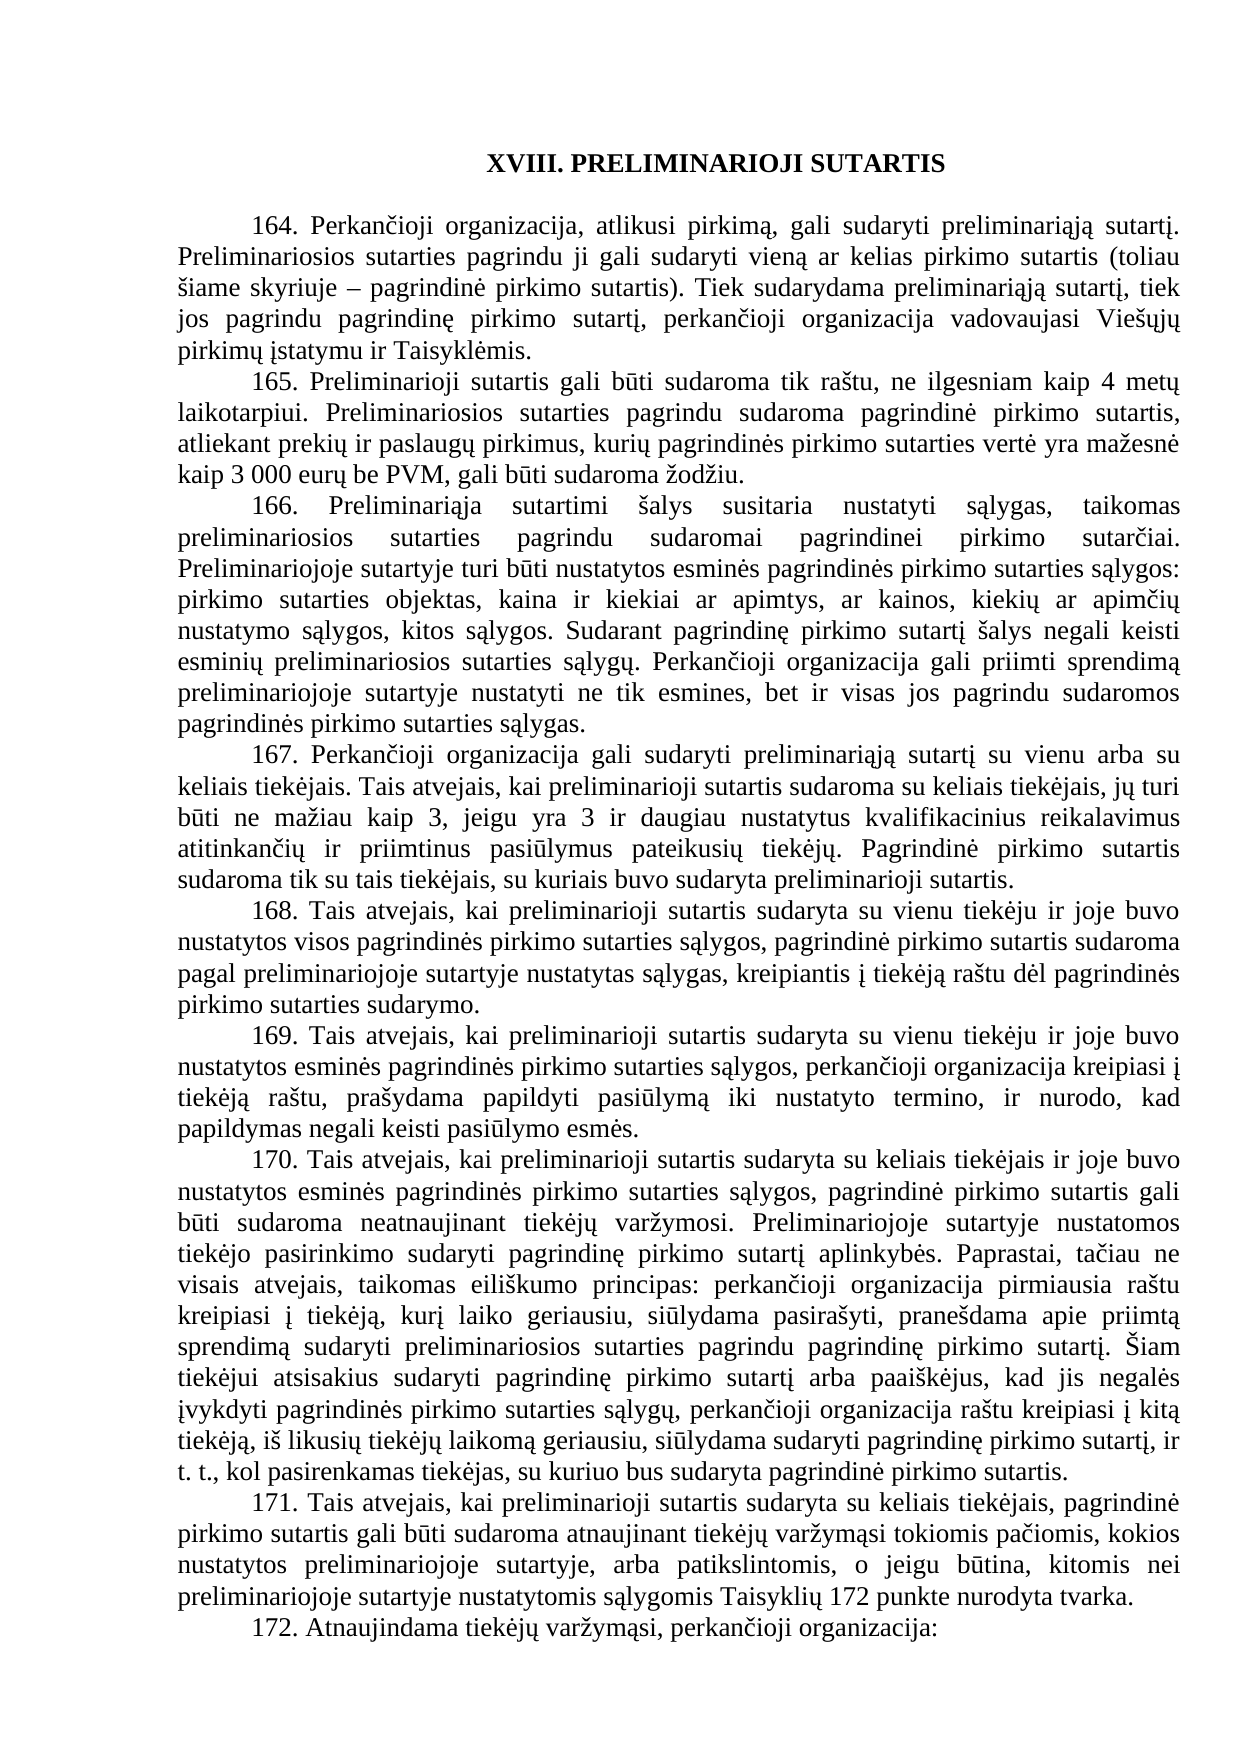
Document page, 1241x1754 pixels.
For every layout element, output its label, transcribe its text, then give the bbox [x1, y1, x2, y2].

text 166. Preliminariąja sutartimi šalys susitaria nustatyti sąlygas, taikomas preliminariosios sutarties pagrindu sudaromai pagrindinei pirkimo sutarčiai. Preliminariojoje sutartyje turi būti nustatytos esminės pagrindinės pirkimo sutarties sąlygos: pirkimo sutarties objektas, kaina ir kiekiai ar apimtys, ar kainos, kiekių ar apimčių nustatymo sąlygos, kitos sąlygos. Sudarant pagrindinę pirkimo sutartį šalys negali keisti esminių preliminariosios sutarties sąlygų. Perkančioji organizacija gali priimti sprendimą preliminariojoje sutartyje nustatyti ne tik esmines, bet ir visas jos pagrindu sudaromos pagrindinės pirkimo sutarties sąlygas. [177, 489, 1181, 739]
text 165. Preliminarioji sutartis gali būti sudaroma tik raštu, ne ilgesniam kaip 4 metų laikotarpiui. Preliminariosios sutarties pagrindu sudaroma pagrindinė pirkimo sutartis, atliekant prekių ir paslaugų pirkimus, kurių pagrindinės pirkimo sutarties vertė yra mažesnė kaip 3 000 eurų be PVM, gali būti sudaroma žodžiu. [177, 365, 1181, 489]
text 171. Tais atvejais, kai preliminarioji sutartis sudaryta su keliais tiekėjais, pagrindinė pirkimo sutartis gali būti sudaroma atnaujinant tiekėjų varžymąsi tokiomis pačiomis, kokios nustatytos preliminariojoje sutartyje, arba patikslintomis, o jeigu būtina, kitomis nei preliminariojoje sutartyje nustatytomis sąlygomis Taisyklių 172 punkte nurodyta tvarka. [177, 1486, 1181, 1611]
text 167. Perkančioji organizacija gali sudaryti preliminariąją sutartį su vienu arba su keliais tiekėjais. Tais atvejais, kai preliminarioji sutartis sudaroma su keliais tiekėjais, jų turi būti ne mažiau kaip 3, jeigu yra 3 ir daugiau nustatytus kvalifikacinius reikalavimus atitinkančių ir priimtinus pasiūlymus pateikusių tiekėjų. Pagrindinė pirkimo sutartis sudaroma tik su tais tiekėjais, su kuriais buvo sudaryta preliminarioji sutartis. [177, 739, 1181, 894]
text XVIII. PRELIMINARIOJI SUTARTIS [177, 147, 1181, 178]
text 168. Tais atvejais, kai preliminarioji sutartis sudaryta su vienu tiekėju ir joje buvo nustatytos visos pagrindinės pirkimo sutarties sąlygos, pagrindinė pirkimo sutartis sudaroma pagal preliminariojoje sutartyje nustatytas sąlygas, kreipiantis į tiekėją raštu dėl pagrindinės pirkimo sutarties sudarymo. [177, 894, 1181, 1019]
text 169. Tais atvejais, kai preliminarioji sutartis sudaryta su vienu tiekėju ir joje buvo nustatytos esminės pagrindinės pirkimo sutarties sąlygos, perkančioji organizacija kreipiasi į tiekėją raštu, prašydama papildyti pasiūlymą iki nustatyto termino, ir nurodo, kad papildymas negali keisti pasiūlymo esmės. [177, 1019, 1181, 1143]
text 172. Atnaujindama tiekėjų varžymąsi, perkančioji organizacija: [177, 1611, 1181, 1642]
text 170. Tais atvejais, kai preliminarioji sutartis sudaryta su keliais tiekėjais ir joje buvo nustatytos esminės pagrindinės pirkimo sutarties sąlygos, pagrindinė pirkimo sutartis gali būti sudaroma neatnaujinant tiekėjų varžymosi. Preliminariojoje sutartyje nustatomos tiekėjo pasirinkimo sudaryti pagrindinę pirkimo sutartį aplinkybės. Paprastai, tačiau ne visais atvejais, taikomas eiliškumo principas: perkančioji organizacija pirmiausia raštu kreipiasi į tiekėją, kurį laiko geriausiu, siūlydama pasirašyti, pranešdama apie priimtą sprendimą sudaryti preliminariosios sutarties pagrindu pagrindinę pirkimo sutartį. Šiam tiekėjui atsisakius sudaryti pagrindinę pirkimo sutartį arba paaiškėjus, kad jis negalės įvykdyti pagrindinės pirkimo sutarties sąlygų, perkančioji organizacija raštu kreipiasi į kitą tiekėją, iš likusių tiekėjų laikomą geriausiu, siūlydama sudaryti pagrindinę pirkimo sutartį, ir t. t., kol pasirenkamas tiekėjas, su kuriuo bus sudaryta pagrindinė pirkimo sutartis. [177, 1143, 1181, 1486]
text 164. Perkančioji organizacija, atlikusi pirkimą, gali sudaryti preliminariąją sutartį. Preliminariosios sutarties pagrindu ji gali sudaryti vieną ar kelias pirkimo sutartis (toliau šiame skyriuje – pagrindinė pirkimo sutartis). Tiek sudarydama preliminariąją sutartį, tiek jos pagrindu pagrindinę pirkimo sutartį, perkančioji organizacija vadovaujasi Viešųjų pirkimų įstatymu ir Taisyklėmis. [177, 209, 1181, 365]
